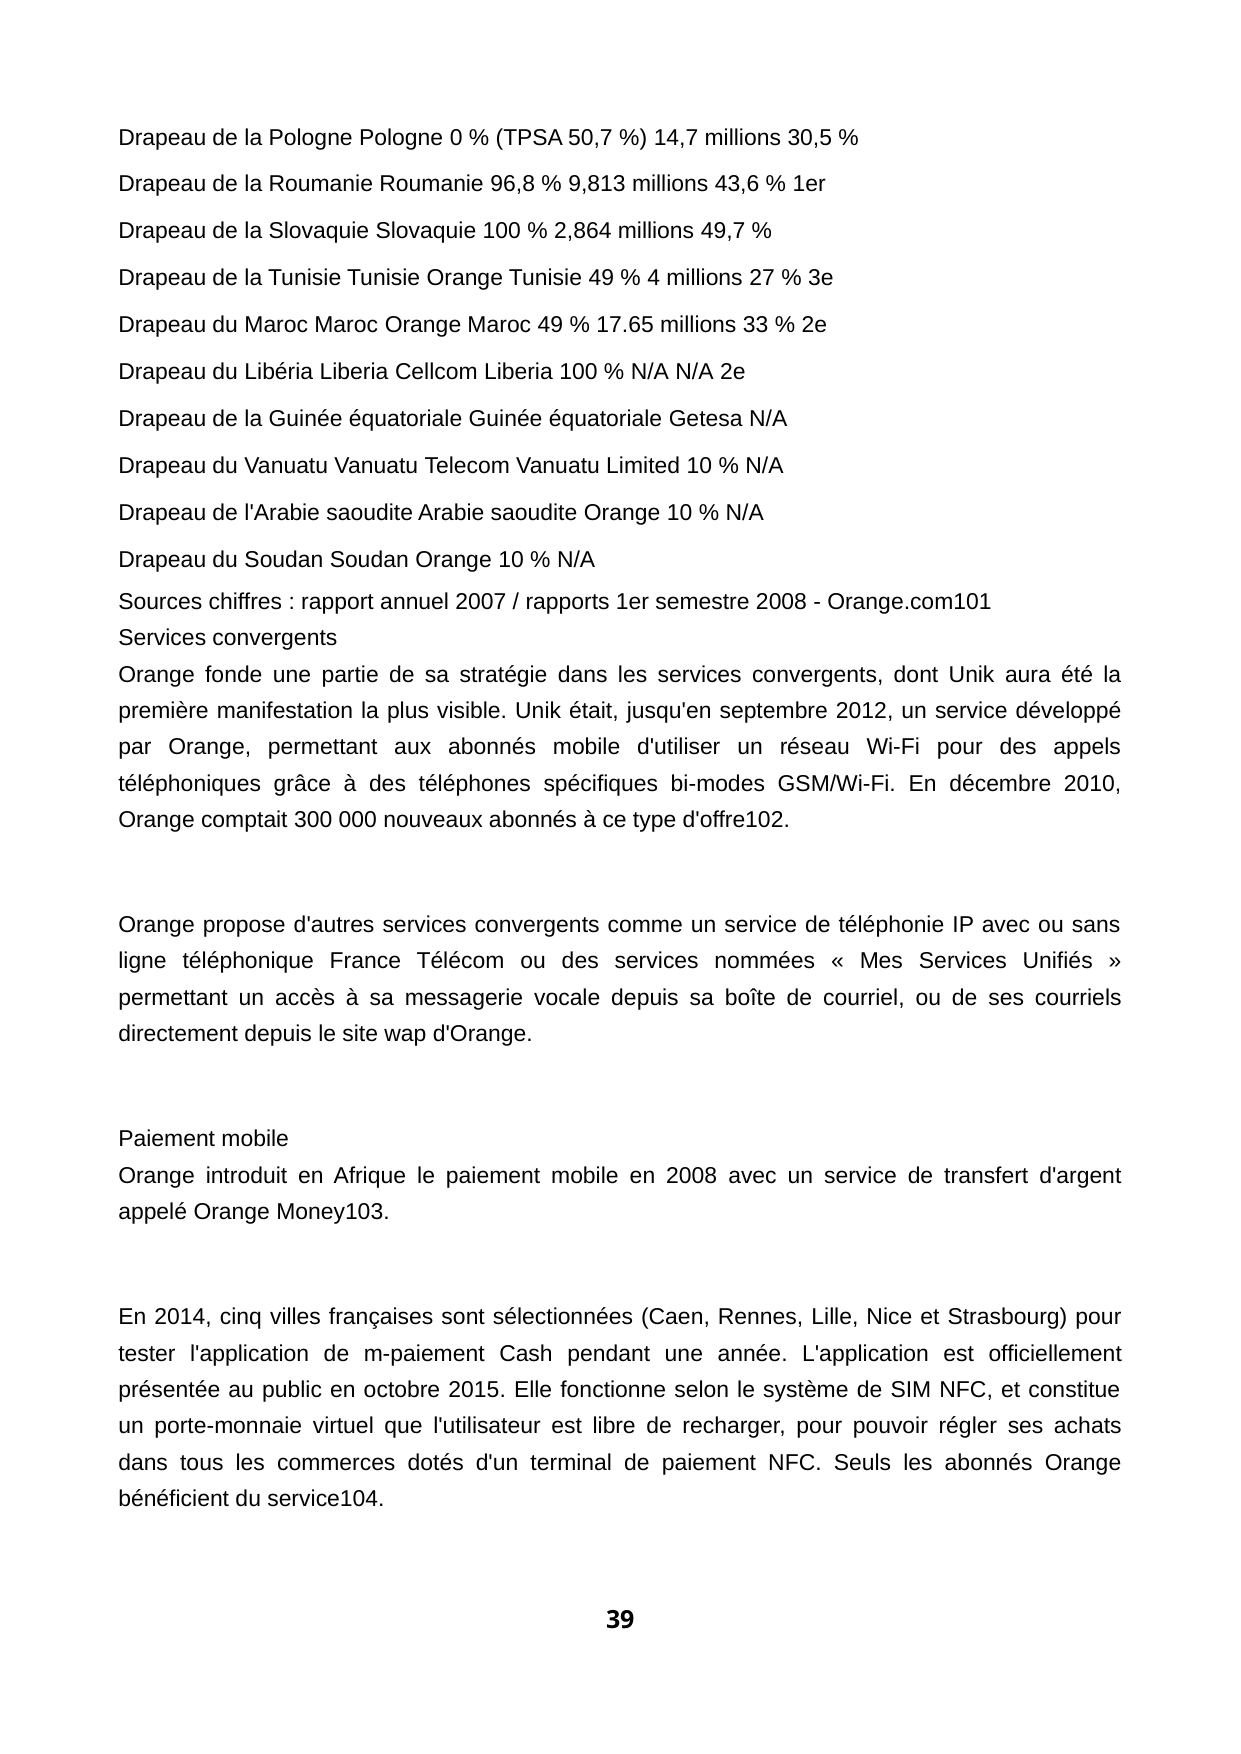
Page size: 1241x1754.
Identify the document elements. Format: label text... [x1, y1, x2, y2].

text Drapeau de la Guinée équatoriale Guinée équatoriale Getesa N/A [118, 400, 1122, 434]
text Drapeau de la Slovaquie Slovaquie 100 % 2,864 millions 49,7 % [118, 212, 1122, 246]
text Drapeau du Maroc Maroc Orange Maroc 49 % 17.65 millions 33 % 2e [118, 306, 1122, 340]
text Orange introduit en Afrique le paiement mobile en 2008 avec un service de transfert d'argent appelé Orange Money103. [118, 1162, 1122, 1224]
text Drapeau de la Pologne Pologne 0 % (TPSA 50,7 %) 14,7 millions 30,5 % [118, 118, 1122, 152]
text Sources chiffres : rapport annuel 2007 / rapports 1er semestre 2008 - Orange.com101 [118, 588, 1122, 614]
text Drapeau de l'Arabie saoudite Arabie saoudite Orange 10 % N/A [118, 494, 1122, 528]
text En 2014, cinq villes françaises sont sélectionnées (Caen, Rennes, Lille, Nice et Strasbourg) pour tester l'application de m-paiement Cash pendant une année. L'application est officiellement présentée au public en octobre 2015. Elle fonctionne selon le système de SIM NFC, et constitue un porte-monnaie virtuel que l'utilisateur est libre de recharger, pour pouvoir régler ses achats dans tous les commerces dotés d'un terminal de paiement NFC. Seuls les abonnés Orange bénéficient du service104. [118, 1303, 1122, 1511]
text Drapeau du Soudan Soudan Orange 10 % N/A [118, 541, 1122, 575]
text Paiement mobile [118, 1125, 1122, 1152]
text Services convergents [118, 624, 1122, 651]
text Orange propose d'autres services convergents comme un service de téléphonie IP avec ou sans ligne téléphonique France Télécom ou des services nommées « Mes Services Unifiés » permettant un accès à sa messagerie vocale depuis sa boîte de courriel, ou de ses courriels directement depuis le site wap d'Orange. [118, 911, 1122, 1047]
text Orange fonde une partie de sa stratégie dans les services convergents, dont Unik aura été la première manifestation la plus visible. Unik était, jusqu'en septembre 2012, un service développé par Orange, permettant aux abonnés mobile d'utiliser un réseau Wi-Fi pour des appels téléphoniques grâce à des téléphones spécifiques bi-modes GSM/Wi-Fi. En décembre 2010, Orange comptait 300 000 nouveaux abonnés à ce type d'offre102. [118, 661, 1122, 832]
text Drapeau de la Tunisie Tunisie Orange Tunisie 49 % 4 millions 27 % 3e [118, 259, 1122, 293]
text Drapeau de la Roumanie Roumanie 96,8 % 9,813 millions 43,6 % 1er [118, 165, 1122, 199]
text Drapeau du Vanuatu Vanuatu Telecom Vanuatu Limited 10 % N/A [118, 447, 1122, 481]
text Drapeau du Libéria Liberia Cellcom Liberia 100 % N/A N/A 2e [118, 353, 1122, 387]
